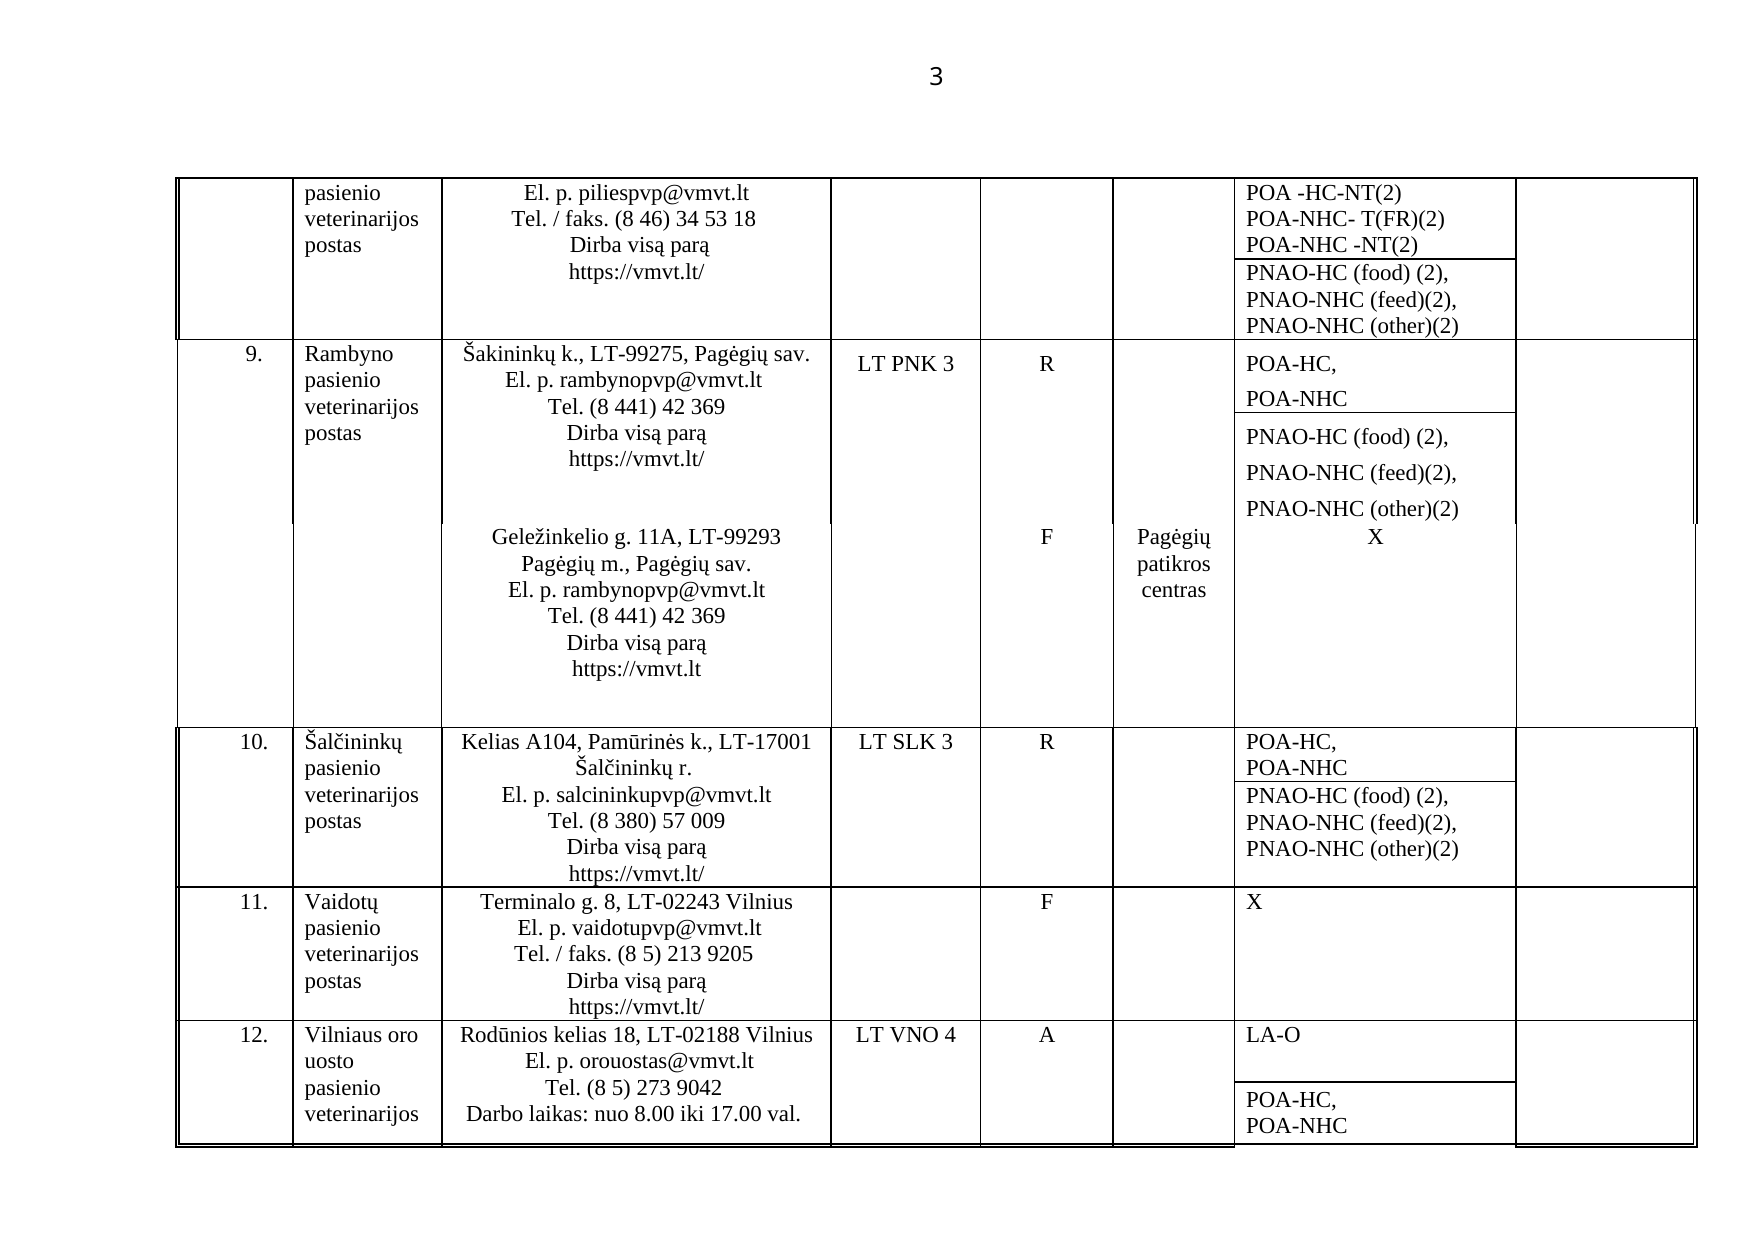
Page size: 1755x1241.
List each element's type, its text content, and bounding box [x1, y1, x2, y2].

table_cell [1114, 340, 1234, 523]
table_cell Geležinkelio g. 11A, LT-99293 Pagėgių m., Pagėgių sav. El. p. rambynopvp@vmvt.lt Tel. (8 441) 42 369 Dirba visą parą https://vmvt.lt [442, 524, 831, 727]
table_cell [832, 524, 980, 727]
table_cell pasienio veterinarijos postas [294, 179, 441, 338]
table_cell [1517, 888, 1693, 1019]
table_cell 11. [180, 888, 292, 1019]
table_cell Šakininkų k., LT-99275, Pagėgių sav. El. p. rambynopvp@vmvt.lt Tel. (8 441) 42 369 Dirba visą parą https://vmvt.lt/ [443, 340, 830, 523]
table_cell [180, 179, 292, 338]
table_cell [294, 524, 441, 727]
table_cell Šalčininkų pasienio veterinarijos postas [294, 728, 441, 886]
table_cell Vaidotų pasienio veterinarijos postas [294, 888, 441, 1019]
table_cell 12. [180, 1021, 292, 1143]
table_cell LA-O [1235, 1021, 1515, 1081]
table_cell Rambyno pasienio veterinarijos postas [294, 340, 441, 523]
table_cell El. p. piliespvp@vmvt.lt Tel. / faks. (8 46) 34 53 18 Dirba visą parą https://vmvt.lt/ [443, 179, 830, 338]
table_cell X [1235, 888, 1515, 1019]
table_cell [1114, 728, 1234, 886]
table_cell 9. [178, 340, 292, 523]
table_cell PNAO-HC (food) (2), PNAO-NHC (feed)(2), PNAO-NHC (other)(2) [1235, 260, 1515, 338]
table_cell PNAO-HC (food) (2), PNAO-NHC (feed)(2), PNAO-NHC (other)(2) [1235, 413, 1515, 523]
table_cell POA-HC, POA-NHC [1235, 340, 1515, 412]
table_cell [1517, 728, 1693, 886]
table_cell LT VNO 4 [832, 1021, 980, 1143]
table_cell F [981, 888, 1112, 1019]
table_cell [832, 179, 980, 338]
table_cell POA-HC, POA-NHC [1235, 728, 1515, 781]
table_cell Terminalo g. 8, LT-02243 Vilnius El. p. vaidotupvp@vmvt.lt Tel. / faks. (8 5) 213 9205 Dirba visą parą https://vmvt.lt/ [443, 888, 830, 1019]
table_cell [981, 179, 1112, 338]
table_cell PNAO-HC (food) (2), PNAO-NHC (feed)(2), PNAO-NHC (other)(2) [1235, 782, 1515, 886]
table_cell [832, 888, 980, 1019]
table_cell [178, 524, 293, 727]
table_cell [1517, 1021, 1693, 1143]
table_cell R [981, 340, 1112, 523]
table_cell Kelias A104, Pamūrinės k., LT-17001 Šalčininkų r. El. p. salcininkupvp@vmvt.lt Tel. (8 380) 57 009 Dirba visą parą https://vmvt.lt/ [443, 728, 830, 886]
table_cell Pagėgių patikros centras [1114, 524, 1234, 727]
table_cell [1517, 340, 1693, 523]
table_cell [1517, 179, 1693, 338]
table_cell R [981, 728, 1112, 886]
table_cell POA -HC-NT(2) POA-NHC- T(FR)(2) POA-NHC -NT(2) [1235, 179, 1515, 258]
table_cell [1114, 888, 1234, 1019]
table_cell X [1235, 524, 1516, 727]
table_cell F [981, 524, 1113, 727]
table_cell LT SLK 3 [832, 728, 980, 886]
table_cell 10. [180, 728, 292, 886]
table_cell A [981, 1021, 1112, 1143]
table_cell POA-HC, POA-NHC [1235, 1083, 1515, 1143]
table_cell LT PNK 3 [832, 340, 980, 523]
table_cell [1114, 1021, 1234, 1143]
table_cell [1114, 179, 1234, 338]
table_cell Vilniaus oro uosto pasienio veterinarijos [294, 1021, 441, 1143]
table_cell [1517, 524, 1695, 727]
table_cell Rodūnios kelias 18, LT-02188 Vilnius El. p. orouostas@vmvt.lt Tel. (8 5) 273 9042 Darbo laikas: nuo 8.00 iki 17.00 val. [443, 1021, 830, 1143]
